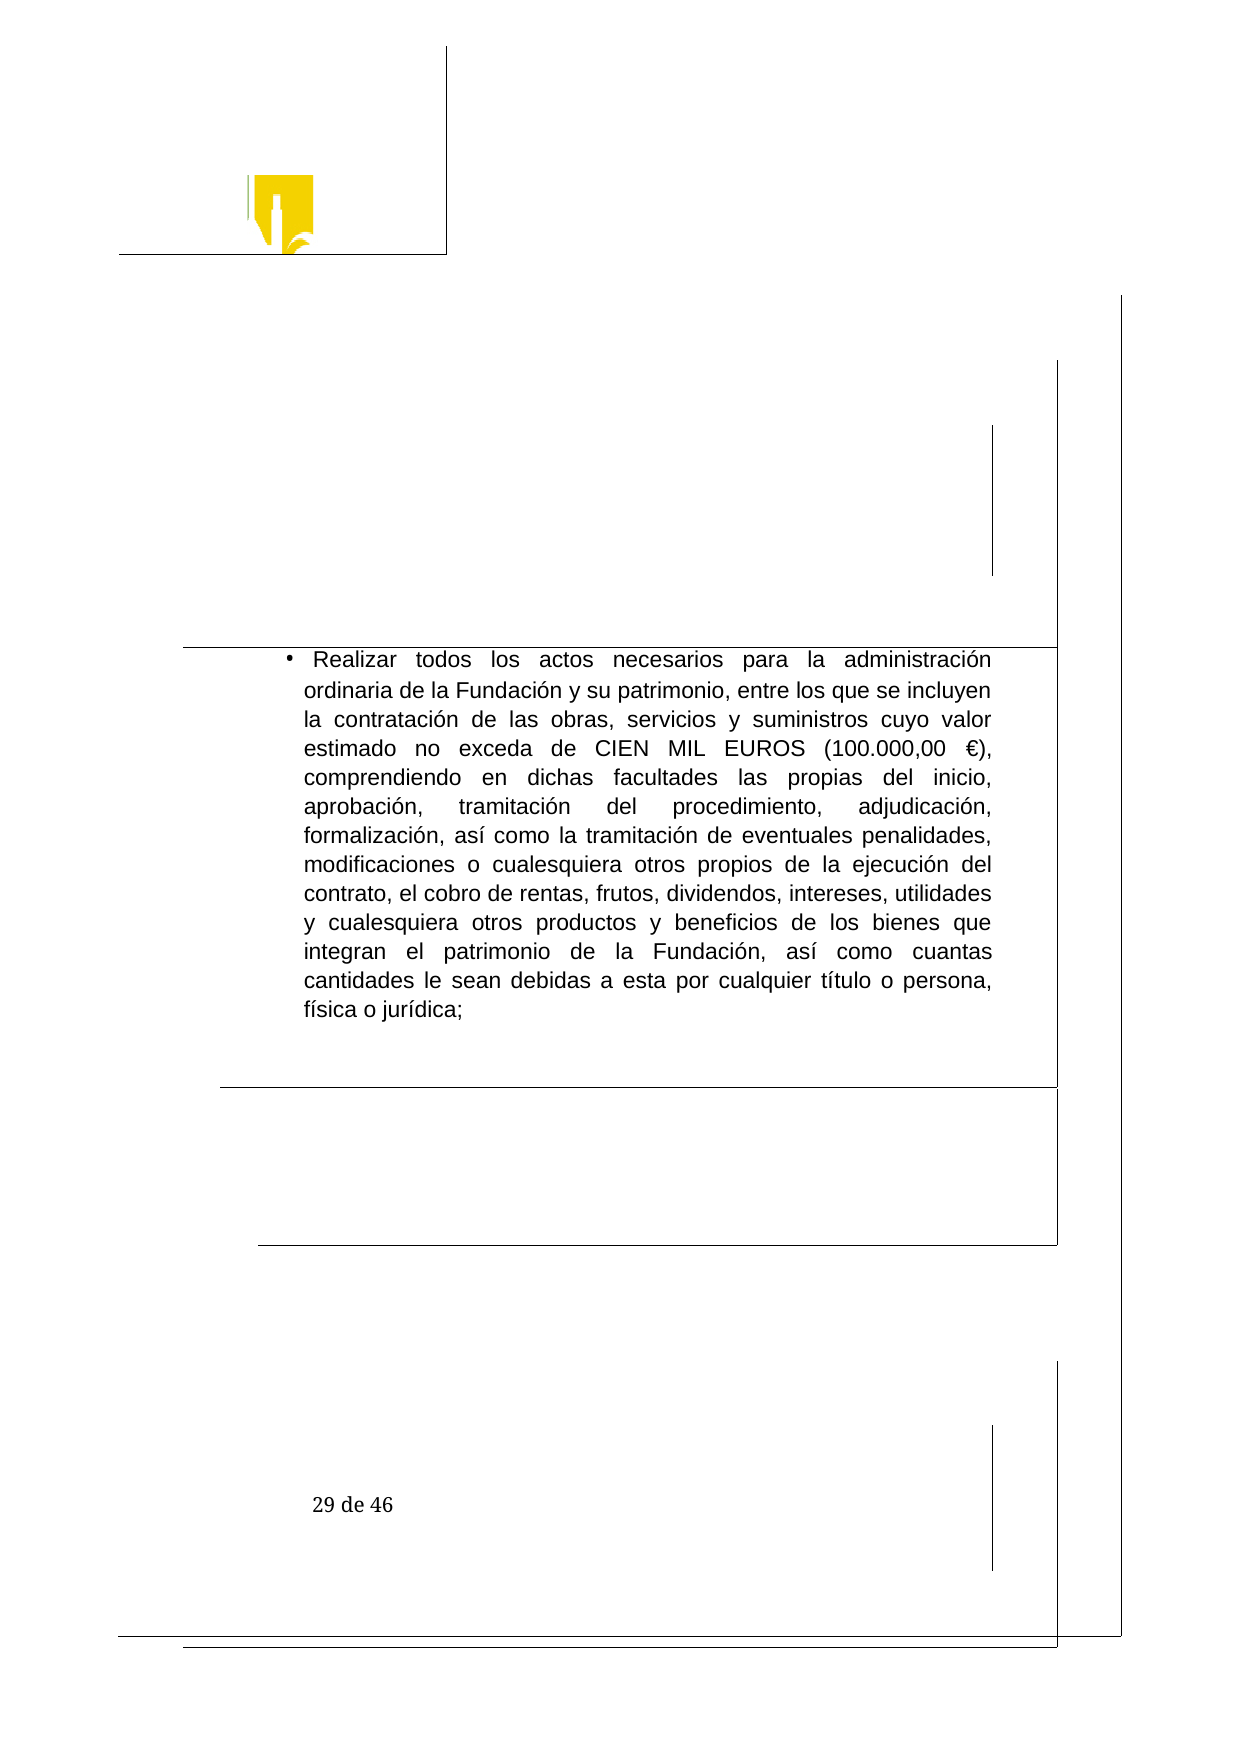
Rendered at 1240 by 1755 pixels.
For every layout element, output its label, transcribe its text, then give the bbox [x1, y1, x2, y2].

list Realizar todos los actos necesarios para la administración ordinaria de la Fundación y su patrimonio, entre los que se incluyen la contratación de las obras, servicios y suministros cuyo valor estimado no exceda de CIEN MIL EUROS (100.000,00 €), comprendiendo en dichas facultades las propias del inicio, aprobación, tramitación del procedimiento, adjudicación, formalización, así como la tramitación de eventuales penalidades, modificaciones o cualesquiera otros propios de la ejecución del contrato, el cobro de rentas, frutos, dividendos, intereses, utilidades y cualesquiera otros productos y beneficios de los bienes que integran el patrimonio de la Fundación, así como cuantas cantidades le sean debidas a esta por cualquier título o persona, física o jurídica; [220, 576, 1057, 1087]
